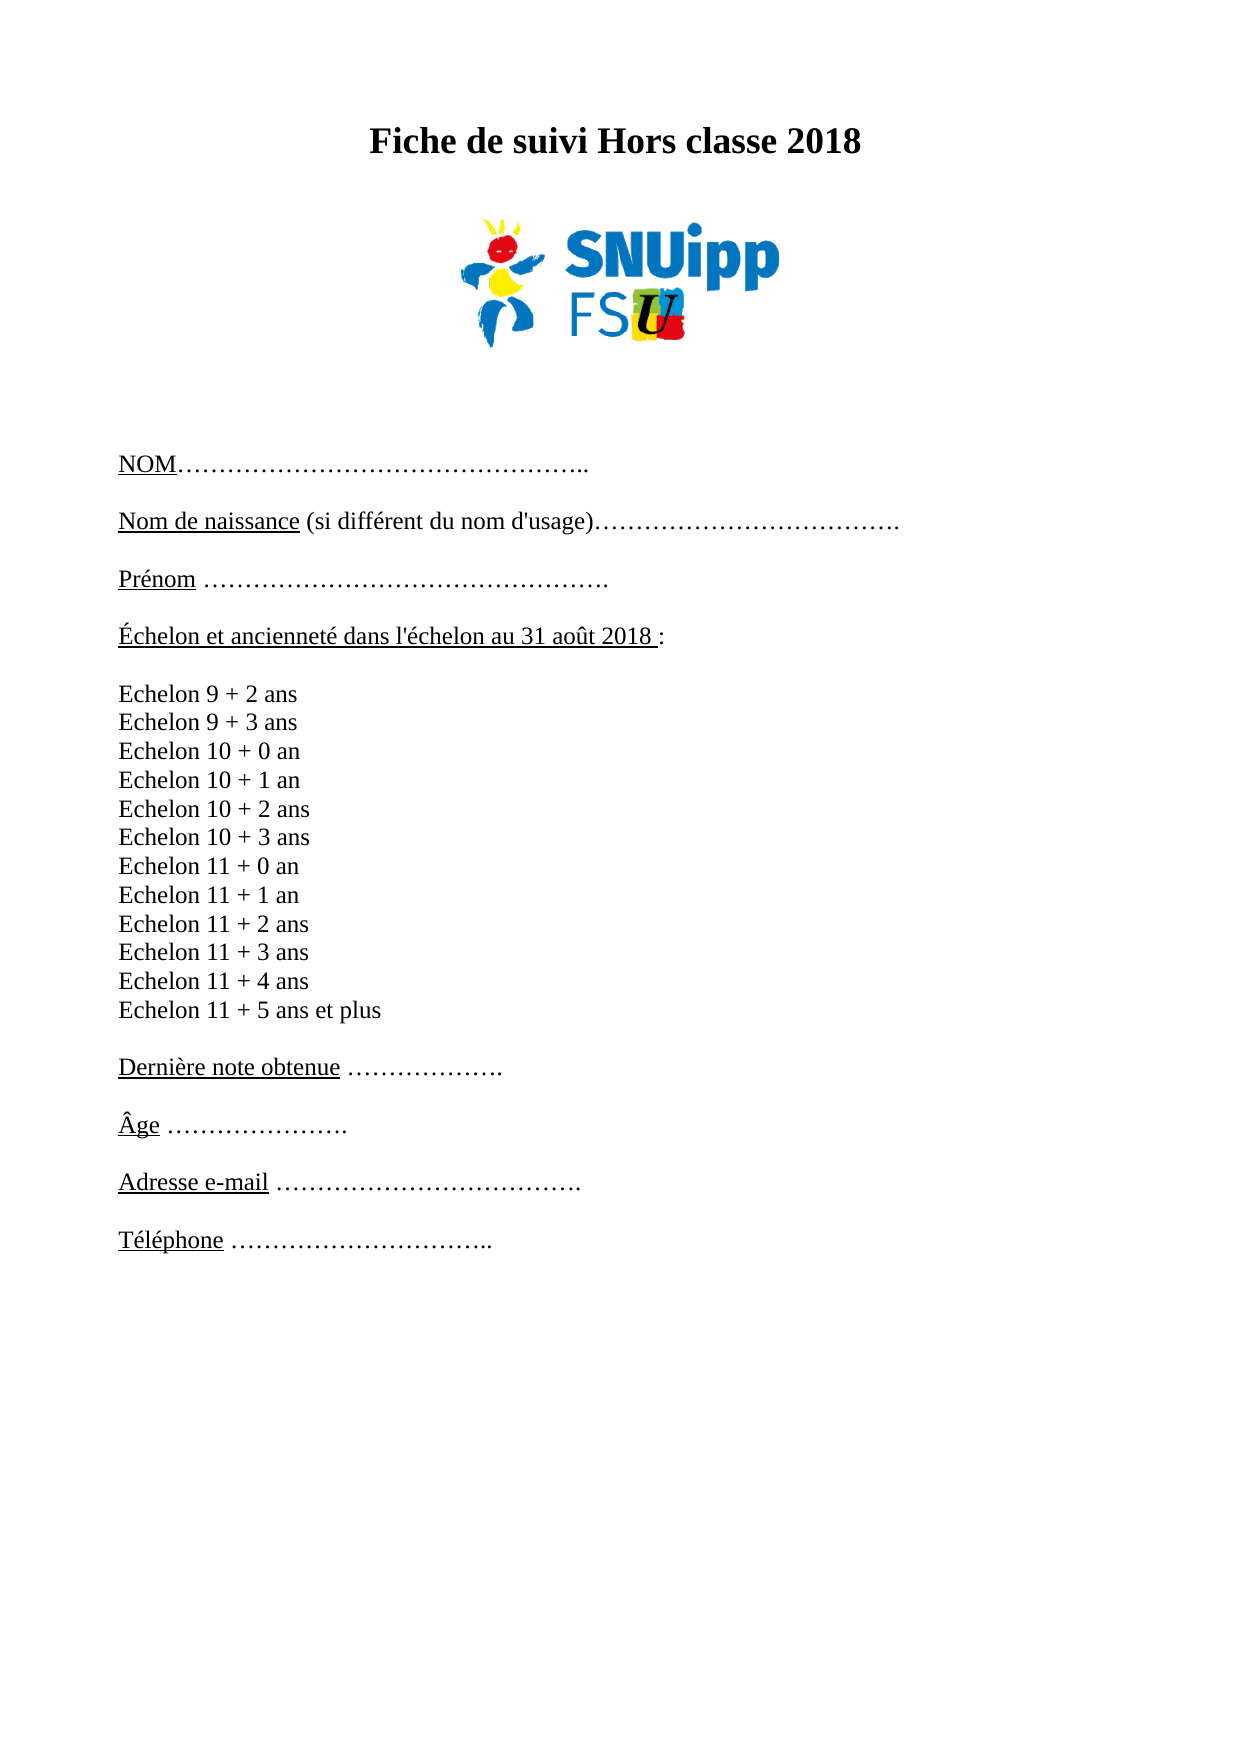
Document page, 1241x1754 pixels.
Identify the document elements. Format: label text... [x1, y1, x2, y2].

text Dernière note obtenue ………………. [118, 1052, 1122, 1081]
text Echelon 11 + 2 ans [118, 909, 1122, 937]
text NOM………………………………………….. [118, 449, 1122, 477]
text Echelon 9 + 3 ans [118, 707, 1122, 736]
text Nom de naissance (si différent du nom d'usage)………………………………. [118, 506, 1122, 535]
text Echelon 11 + 3 ans [118, 937, 1122, 966]
text Échelon et ancienneté dans l'échelon au 31 août 2018 : [118, 621, 1122, 650]
text Adresse e-mail ………………………………. [118, 1167, 1122, 1196]
text Echelon 10 + 1 an [118, 765, 1122, 794]
picture [460, 218, 780, 348]
text Fiche de suivi Hors classe 2018 [118, 118, 1122, 161]
text Téléphone ………………………….. [118, 1225, 1122, 1254]
text Âge …………………. [118, 1110, 1122, 1139]
text Echelon 10 + 0 an [118, 736, 1122, 765]
text Echelon 11 + 1 an [118, 880, 1122, 909]
text Echelon 11 + 4 ans [118, 966, 1122, 995]
text Echelon 11 + 0 an [118, 851, 1122, 880]
text Echelon 10 + 2 ans [118, 794, 1122, 822]
text Echelon 10 + 3 ans [118, 822, 1122, 851]
text Prénom …………………………………………. [118, 564, 1122, 592]
text Echelon 9 + 2 ans [118, 679, 1122, 707]
text Echelon 11 + 5 ans et plus [118, 995, 1122, 1024]
